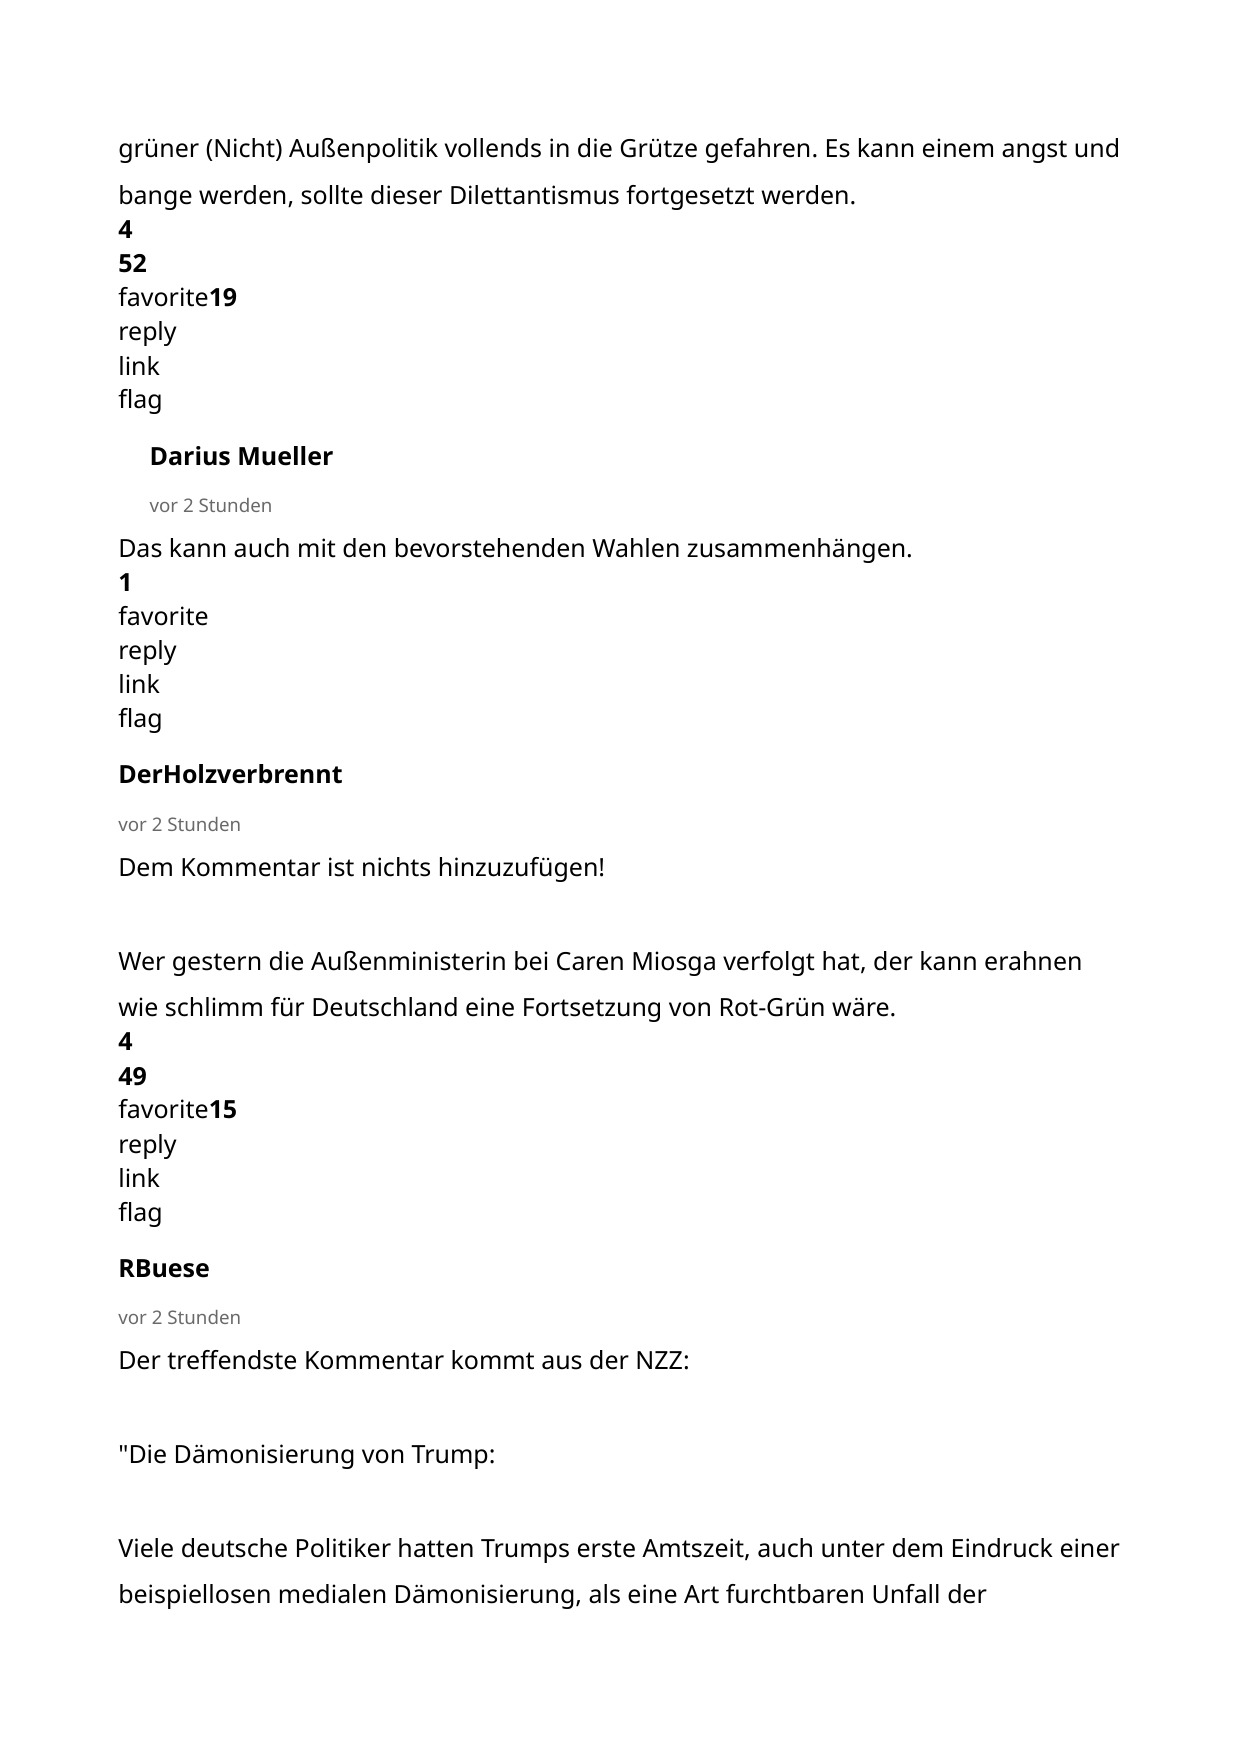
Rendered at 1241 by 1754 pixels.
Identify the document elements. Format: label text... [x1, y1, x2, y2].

text 49 [118, 1058, 1122, 1092]
text Dem Kommentar ist nichts hinzuzufügen! Wer gestern die Außenministerin bei Caren Miosga verfolgt hat, der kann erahnen wie schlimm für Deutschland eine Fortsetzung von Rot-Grün wäre. [118, 837, 1122, 1024]
text Darius Mueller [149, 432, 1114, 472]
text reply [118, 1126, 1122, 1160]
text 4 [118, 1024, 1122, 1058]
text RBuese [118, 1244, 1114, 1285]
text flag [118, 382, 1122, 416]
text DerHolzverbrennt [118, 751, 1114, 791]
text favorite19 [118, 280, 1122, 314]
text favorite15 [118, 1092, 1122, 1126]
text vor 2 Stunden [118, 1300, 1122, 1330]
text 4 [118, 212, 1122, 246]
text vor 2 Stunden [149, 488, 1122, 518]
text vor 2 Stunden [118, 807, 1122, 837]
text link [118, 667, 1122, 701]
text 52 [118, 246, 1122, 280]
text grüner (Nicht) Außenpolitik vollends in die Grütze gefahren. Es kann einem angst und bange werden, sollte dieser Dilettantismus fortgesetzt werden. [118, 118, 1122, 212]
text reply [118, 633, 1122, 667]
text favorite [118, 599, 1122, 633]
text reply [118, 314, 1122, 348]
text flag [118, 701, 1122, 735]
text flag [118, 1194, 1122, 1228]
text link [118, 348, 1122, 382]
text link [118, 1160, 1122, 1194]
text 1 [118, 565, 1122, 599]
text Der treffendste Kommentar kommt aus der NZZ: "Die Dämonisierung von Trump: Viele deutsche Politiker hatten Trumps erste Amtszeit, auch unter dem Eindruck einer beispiellosen medialen Dämonisierung, als eine Art furchtbaren Unfall der [118, 1330, 1122, 1611]
text Das kann auch mit den bevorstehenden Wahlen zusammenhängen. [118, 518, 1122, 565]
